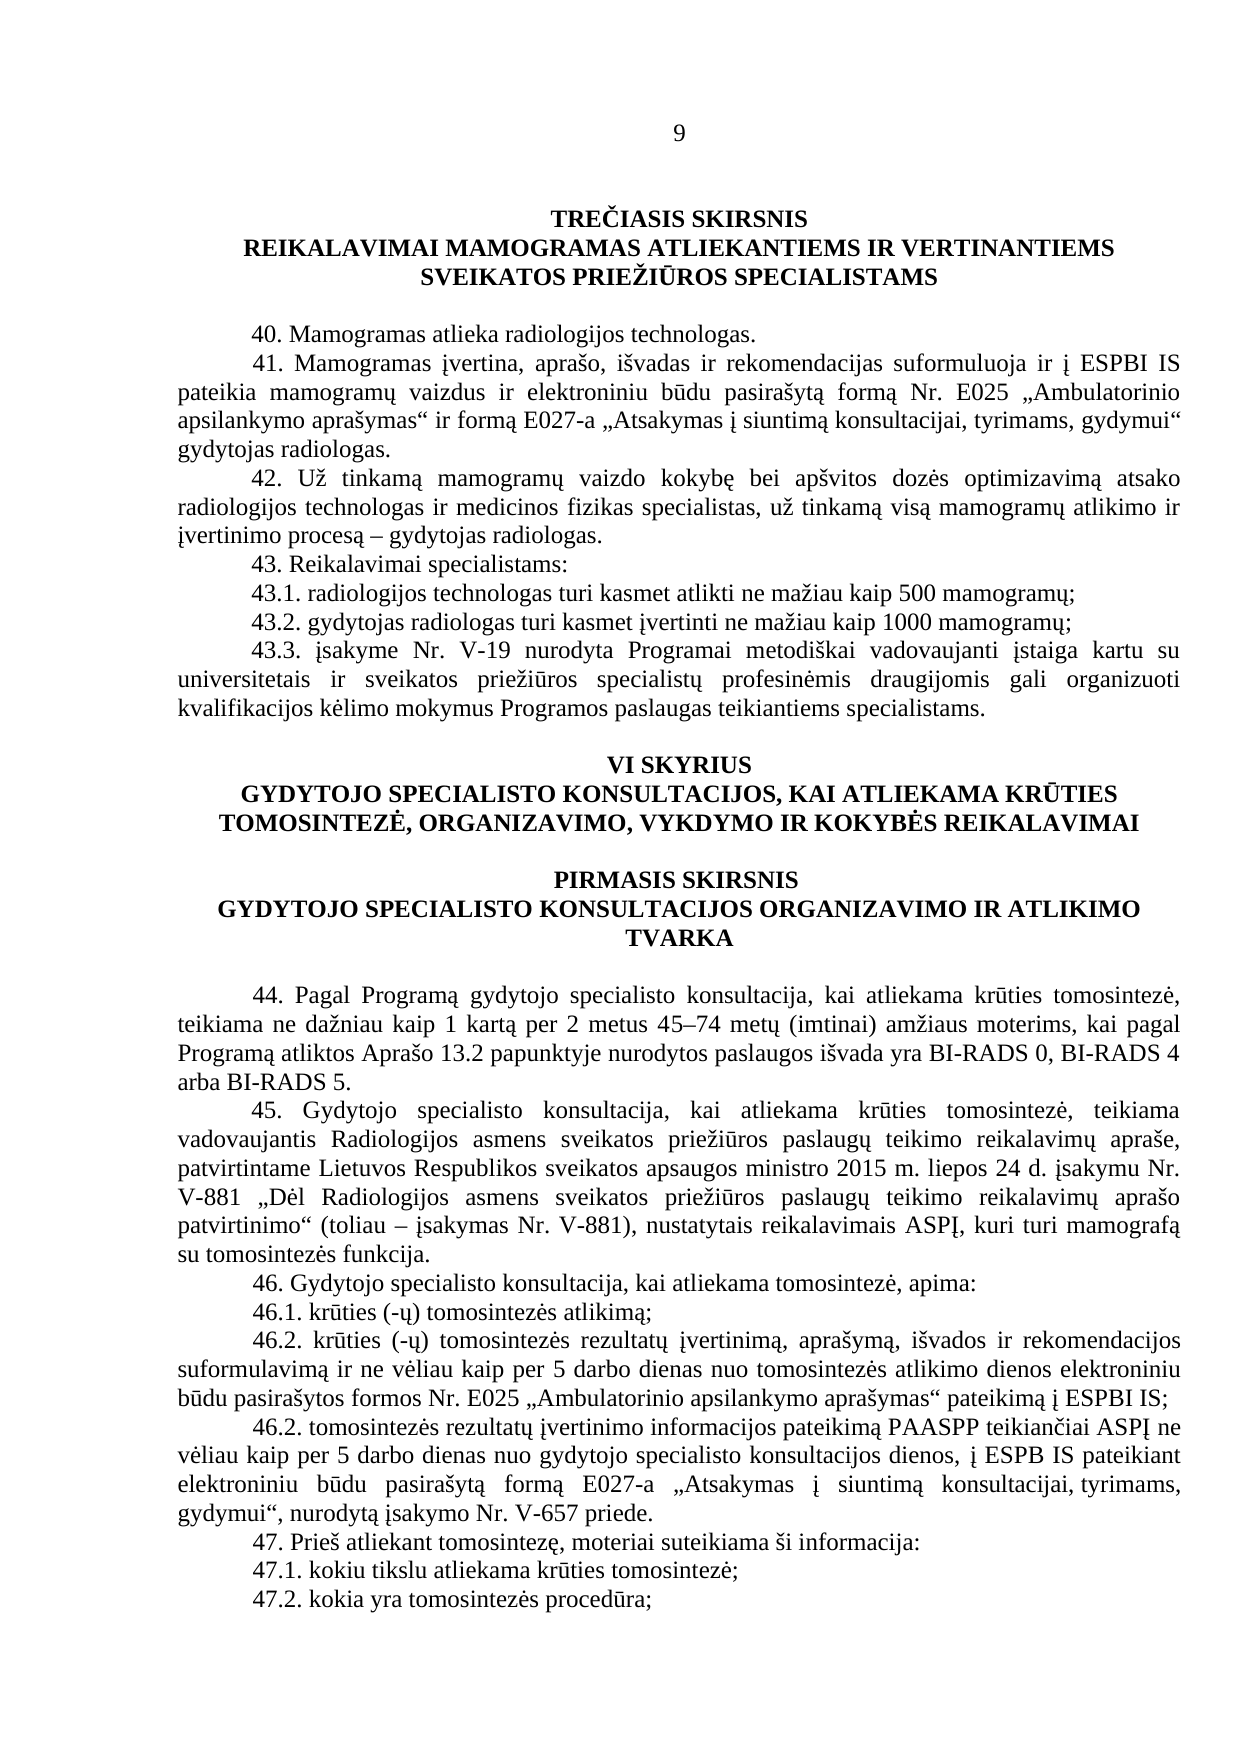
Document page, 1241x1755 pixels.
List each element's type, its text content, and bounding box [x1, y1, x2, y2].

text TREČIASIS SKIRSNIS [177, 204, 1181, 233]
text GYDYTOJO SPECIALISTO KONSULTACIJOS, KAI ATLIEKAMA KRŪTIES TOMOSINTEZĖ, ORGANIZAVIMO, VYKDYMO IR KOKYBĖS REIKALAVIMAI [177, 779, 1181, 837]
text VI SKYRIUS [177, 751, 1181, 779]
text 47. Prieš atliekant tomosintezę, moteriai suteikiama ši informacija: [177, 1527, 1181, 1556]
text PIRMASIS SKIRSNIS [177, 866, 1181, 894]
text 46.1. krūties (-ų) tomosintezės atlikimą; [177, 1297, 1181, 1326]
text 41. Mamogramas įvertina, aprašo, išvadas ir rekomendacijas suformuluoja ir į ESPBI IS pateikia mamogramų vaizdus ir elektroniniu būdu pasirašytą formą Nr. E025 „Ambulatorinio apsilankymo aprašymas“ ir formą E027-a „Atsakymas į siuntimą konsultacijai, tyrimams, gydymui“ gydytojas radiologas. [177, 348, 1181, 463]
text 46. Gydytojo specialisto konsultacija, kai atliekama tomosintezė, apima: [177, 1268, 1181, 1297]
text 46.2. tomosintezės rezultatų įvertinimo informacijos pateikimą PAASPP teikiančiai ASPĮ ne vėliau kaip per 5 darbo dienas nuo gydytojo specialisto konsultacijos dienos, į ESPB IS pateikiant elektroniniu būdu pasirašytą formą E027-a „Atsakymas į siuntimą konsultacijai, tyrimams, gydymui“, nurodytą įsakymo Nr. V-657 priede. [177, 1412, 1181, 1527]
text 47.2. kokia yra tomosintezės procedūra; [177, 1584, 1181, 1613]
text REIKALAVIMAI MAMOGRAMAS ATLIEKANTIEMS IR VERTINANTIEMS SVEIKATOS PRIEŽIŪROS SPECIALISTAMS [177, 233, 1181, 291]
text GYDYTOJO SPECIALISTO KONSULTACIJOS ORGANIZAVIMO IR ATLIKIMO TVARKA [177, 894, 1181, 952]
text 44. Pagal Programą gydytojo specialisto konsultacija, kai atliekama krūties tomosintezė, teikiama ne dažniau kaip 1 kartą per 2 metus 45–74 metų (imtinai) amžiaus moterims, kai pagal Programą atliktos Aprašo 13.2 papunktyje nurodytos paslaugos išvada yra BI-RADS 0, BI-RADS 4 arba BI-RADS 5. [177, 981, 1181, 1096]
text 43. Reikalavimai specialistams: [177, 549, 1181, 578]
text 42. Už tinkamą mamogramų vaizdo kokybę bei apšvitos dozės optimizavimą atsako radiologijos technologas ir medicinos fizikas specialistas, už tinkamą visą mamogramų atlikimo ir įvertinimo procesą – gydytojas radiologas. [177, 463, 1181, 549]
text 43.1. radiologijos technologas turi kasmet atlikti ne mažiau kaip 500 mamogramų; [177, 578, 1181, 607]
text 46.2. krūties (-ų) tomosintezės rezultatų įvertinimą, aprašymą, išvados ir rekomendacijos suformulavimą ir ne vėliau kaip per 5 darbo dienas nuo tomosintezės atlikimo dienos elektroniniu būdu pasirašytos formos Nr. E025 „Ambulatorinio apsilankymo aprašymas“ pateikimą į ESPBI IS; [177, 1326, 1181, 1412]
text 47.1. kokiu tikslu atliekama krūties tomosintezė; [177, 1556, 1181, 1584]
text 43.2. gydytojas radiologas turi kasmet įvertinti ne mažiau kaip 1000 mamogramų; [177, 607, 1181, 636]
text 45. Gydytojo specialisto konsultacija, kai atliekama krūties tomosintezė, teikiama vadovaujantis Radiologijos asmens sveikatos priežiūros paslaugų teikimo reikalavimų apraše, patvirtintame Lietuvos Respublikos sveikatos apsaugos ministro 2015 m. liepos 24 d. įsakymu Nr. V-881 „Dėl Radiologijos asmens sveikatos priežiūros paslaugų teikimo reikalavimų aprašo patvirtinimo“ (toliau – įsakymas Nr. V-881), nustatytais reikalavimais ASPĮ, kuri turi mamografą su tomosintezės funkcija. [177, 1096, 1181, 1268]
text 43.3. įsakyme Nr. V-19 nurodyta Programai metodiškai vadovaujanti įstaiga kartu su universitetais ir sveikatos priežiūros specialistų profesinėmis draugijomis gali organizuoti kvalifikacijos kėlimo mokymus Programos paslaugas teikiantiems specialistams. [177, 636, 1181, 722]
text 40. Mamogramas atlieka radiologijos technologas. [177, 319, 1181, 348]
